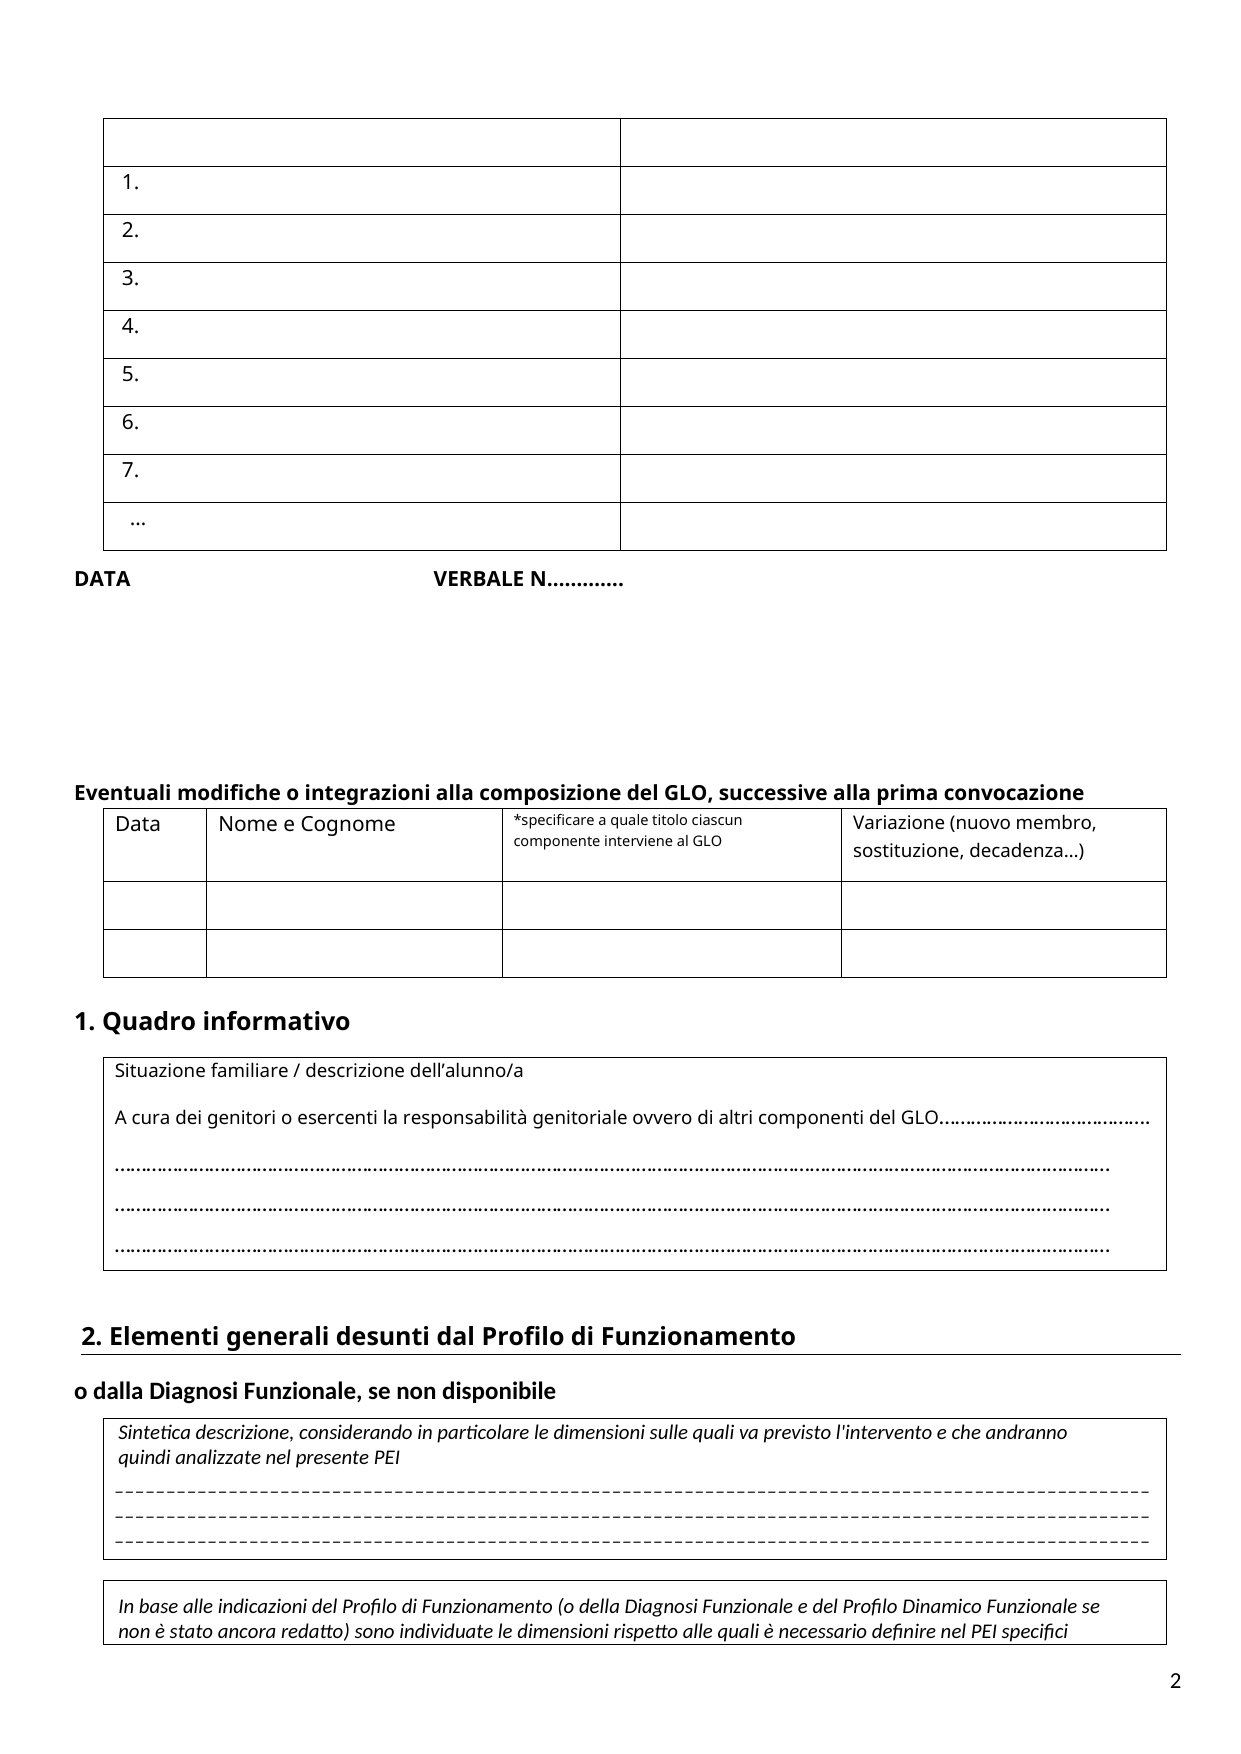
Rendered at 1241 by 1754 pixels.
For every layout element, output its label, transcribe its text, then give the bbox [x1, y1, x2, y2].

table_cell [104, 167, 620, 214]
table_cell [104, 882, 206, 929]
table_cell [104, 930, 206, 977]
table_cell [104, 359, 620, 406]
table_header *specificare a quale titolo ciascun componente interviene al GLO [503, 809, 841, 881]
table_header Sintetica descrizione, considerando in particolare le dimensioni sulle quali va previsto l'intervento e che andranno quindi analizzate nel presente PEI ____________________________________________________________________________________________________________________________________________________________________________________________________________________________________________________________________________________________________________ [104, 1419, 1166, 1558]
table_cell [503, 882, 841, 929]
table_header [621, 119, 1166, 166]
table_cell [621, 263, 1166, 310]
table_cell [207, 882, 502, 929]
table_cell [621, 167, 1166, 214]
table_cell [621, 455, 1166, 502]
table_header [104, 119, 620, 166]
table_cell [503, 930, 841, 977]
table_header In base alle indicazioni del Profilo di Funzionamento (o della Diagnosi Funzionale e del Profilo Dinamico Funzionale se non è stato ancora redatto) sono individuate le dimensioni rispetto alle quali è necessario definire nel PEI specifici [104, 1581, 1166, 1644]
subtitle 2. Elementi generali desunti dal Profilo di Funzionamento [81, 1318, 1181, 1354]
text 1. Quadro informativo [74, 1003, 1181, 1037]
text Eventuali modifiche o integrazioni alla composizione del GLO, successive alla prima convocazione [74, 778, 1181, 806]
table_cell [104, 407, 620, 454]
table_cell [207, 930, 502, 977]
table_header Situazione familiare / descrizione dell’alunno/a A cura dei genitori o esercenti la responsabilità genitoriale ovvero di altri componenti del GLO…………………………………. ……………………………………………………………………………………………………………………………………………………………………… ……………………………………………………………………………………………………………………………………………………………………… ……………………………………………………………………………………………………………………………………………………………………… [104, 1058, 1166, 1270]
table_cell [621, 407, 1166, 454]
table_cell [104, 311, 620, 358]
table_cell [842, 930, 1166, 977]
table_cell [104, 455, 620, 502]
table_header Data [104, 809, 206, 881]
table_cell [621, 503, 1166, 550]
table_cell [104, 263, 620, 310]
text o dalla Diagnosi Funzionale, se non disponibile [74, 1375, 1181, 1405]
text DATA VERBALE N…………. [74, 564, 1181, 592]
table_header Variazione (nuovo membro, sostituzione, decadenza…) [842, 809, 1166, 881]
table_header Nome e Cognome [207, 809, 502, 881]
table_cell [842, 882, 1166, 929]
table_cell [621, 311, 1166, 358]
table_cell [621, 359, 1166, 406]
table_cell [104, 215, 620, 262]
table_cell … [104, 503, 620, 550]
table_cell [621, 215, 1166, 262]
